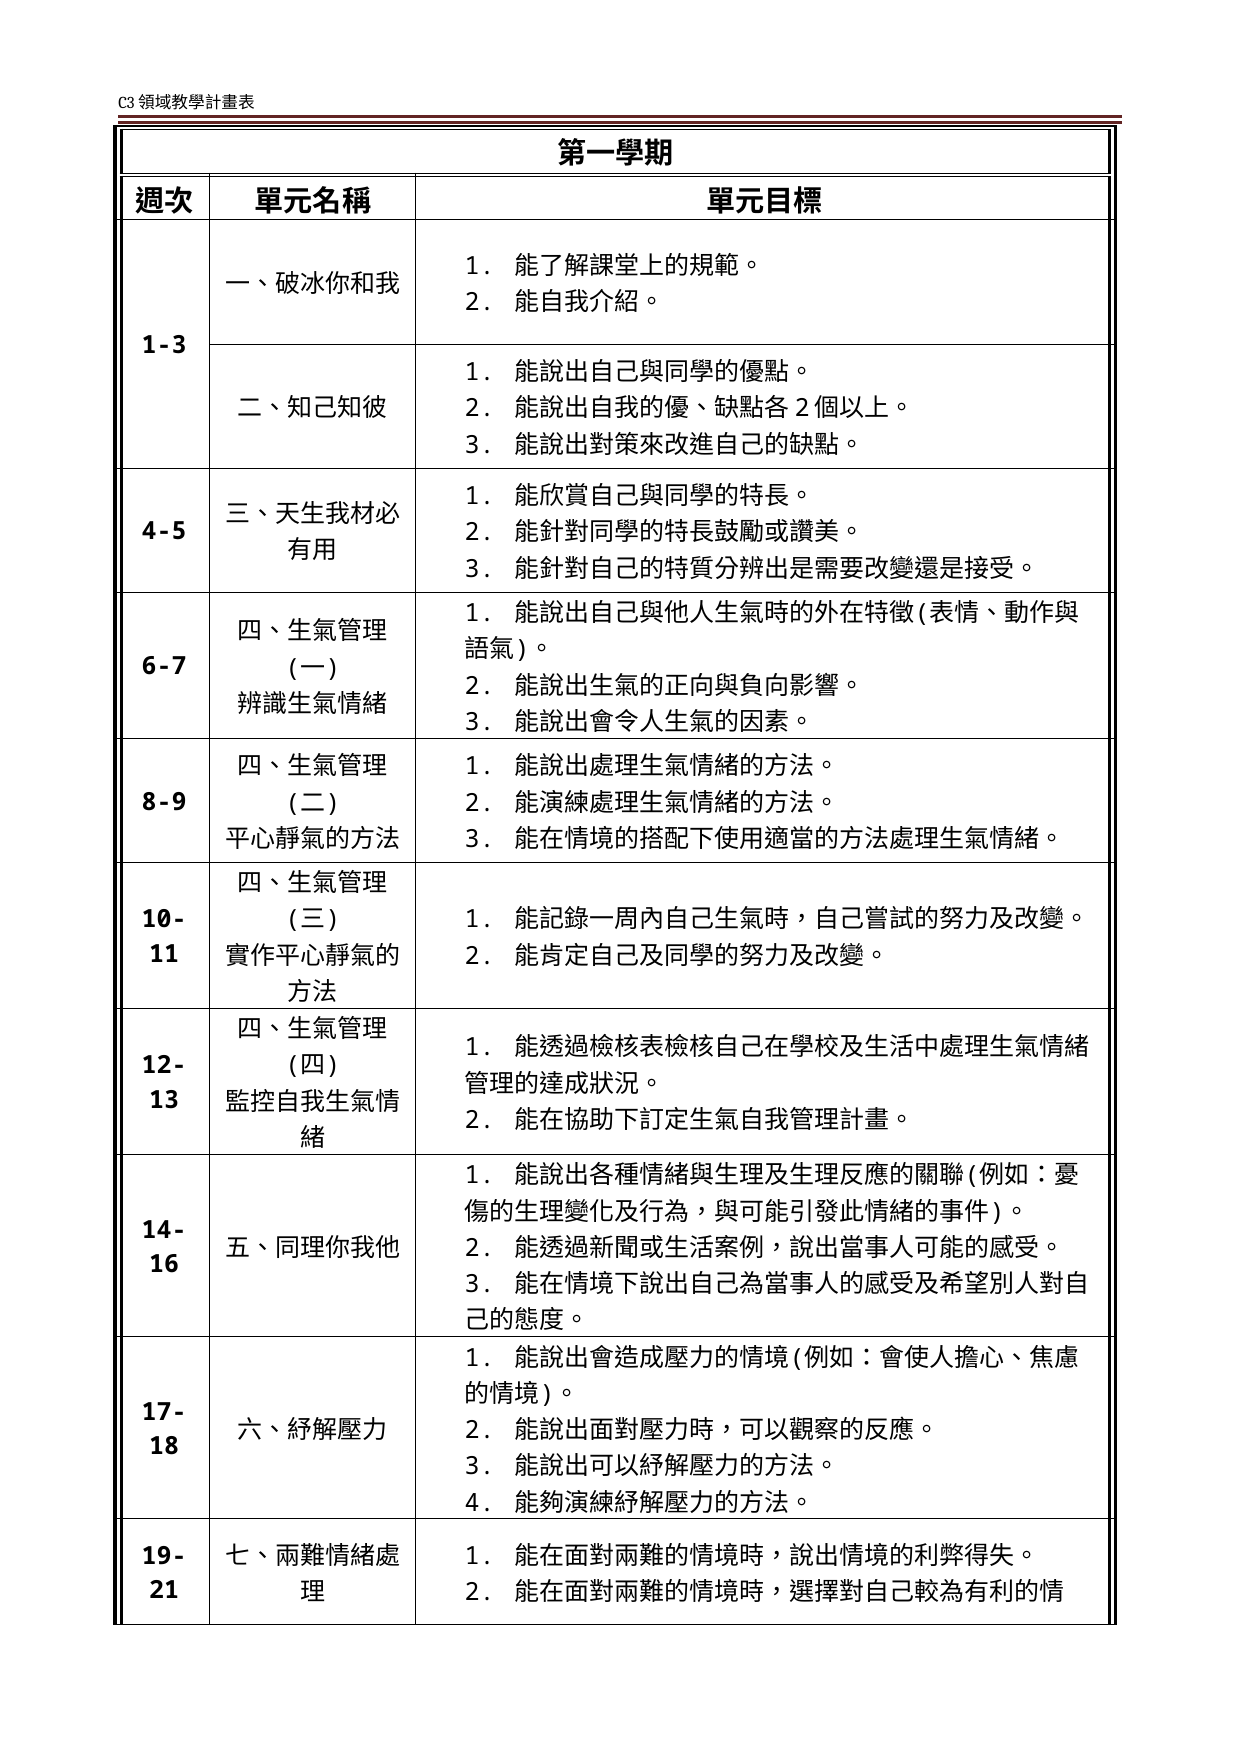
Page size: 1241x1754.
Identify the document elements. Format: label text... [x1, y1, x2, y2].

table_cell 四、生氣管理(三) 實作平心靜氣的方法 [210, 863, 415, 1008]
table_cell 4-5 [123, 469, 209, 592]
table_cell 七、兩難情緒處理 [210, 1519, 415, 1624]
table_cell 四、生氣管理(四) 監控自我生氣情緒 [210, 1009, 415, 1154]
table_cell 一、破冰你和我 [210, 220, 415, 343]
table_cell 8-9 [123, 739, 209, 862]
table_cell 能在面對兩難的情境時，說出情境的利弊得失。 能在面對兩難的情境時，選擇對自己較為有利的情境。 能在面對兩難的情境說出可尋求之資源或替代方法，解決內在的自我衝突。 [416, 1519, 1108, 1624]
table_cell 四、生氣管理(二) 平心靜氣的方法 [210, 739, 415, 862]
table_cell 單元名稱 [210, 177, 415, 219]
table_cell 1-3 [123, 220, 209, 467]
table_cell 能說出處理生氣情緒的方法。 能演練處理生氣情緒的方法。 能在情境的搭配下使用適當的方法處理生氣情緒。 [416, 739, 1108, 862]
table_cell 能欣賞自己與同學的特長。 能針對同學的特長鼓勵或讚美。 能針對自己的特質分辨出是需要改變還是接受。 [416, 469, 1108, 592]
table_cell 二、知己知彼 [210, 345, 415, 467]
table_cell 14-16 [123, 1155, 209, 1336]
table_cell 能說出會造成壓力的情境(例如：會使人擔心、焦慮的情境)。 能說出面對壓力時，可以觀察的反應。 能說出可以紓解壓力的方法。 能夠演練紓解壓力的方法。 [416, 1337, 1108, 1518]
table_cell 能說出自己與同學的優點。 能說出自我的優、缺點各2個以上。 能說出對策來改進自己的缺點。 [416, 345, 1108, 467]
table_cell 19-21 [123, 1519, 209, 1624]
table_cell 四、生氣管理(一) 辨識生氣情緒 [210, 593, 415, 738]
table_cell 單元目標 [416, 177, 1108, 219]
table_cell 能說出各種情緒與生理及生理反應的關聯(例如：憂傷的生理變化及行為，與可能引發此情緒的事件)。 能透過新聞或生活案例，說出當事人可能的感受。 能在情境下說出自己為當事人的感受及希望別人對自己的態度。 [416, 1155, 1108, 1336]
table_cell 能說出自己與他人生氣時的外在特徵(表情、動作與語氣)。 能說出生氣的正向與負向影響。 能說出會令人生氣的因素。 [416, 593, 1108, 738]
table_cell 12-13 [123, 1009, 209, 1154]
table_cell 17-18 [123, 1337, 209, 1518]
table_cell 能記錄一周內自己生氣時，自己嘗試的努力及改變。 能肯定自己及同學的努力及改變。 [416, 863, 1108, 1008]
table_cell 能透過檢核表檢核自己在學校及生活中處理生氣情緒管理的達成狀況。 能在協助下訂定生氣自我管理計畫。 [416, 1009, 1108, 1154]
table_cell 第一學期 [123, 130, 1108, 172]
table_cell 五、同理你我他 [210, 1155, 415, 1336]
table_cell 六、紓解壓力 [210, 1337, 415, 1518]
table_cell 週次 [123, 177, 209, 219]
table_cell 能了解課堂上的規範。 能自我介紹。 [416, 220, 1108, 343]
table_cell 三、天生我材必有用 [210, 469, 415, 592]
table_cell 6-7 [123, 593, 209, 738]
table_cell 10-11 [123, 863, 209, 1008]
